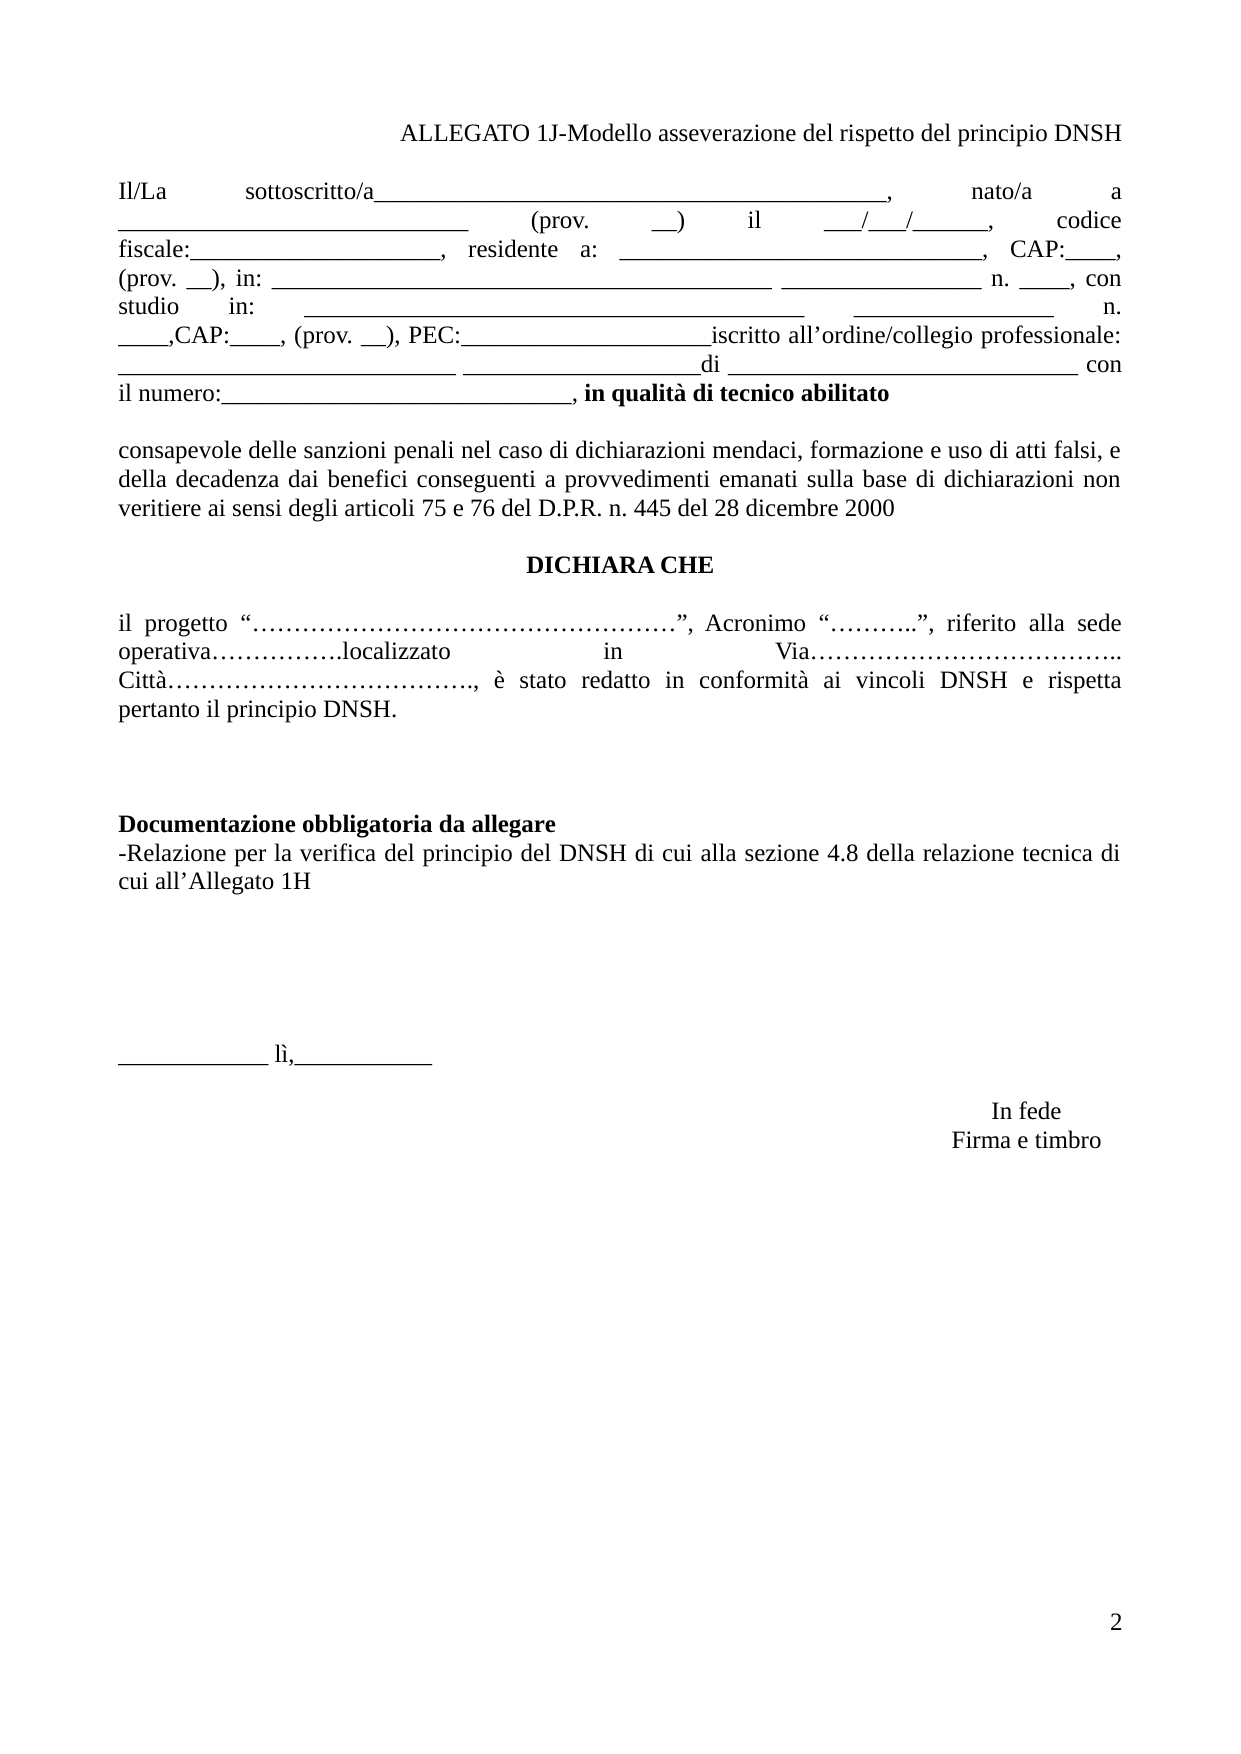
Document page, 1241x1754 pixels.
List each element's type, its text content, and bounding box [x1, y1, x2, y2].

text il progetto “……………………………………………”, Acronimo “………..”, riferito alla sede operativa…………….localizzato in Via……………………………….. Città………………………………., è stato redatto in conformità ai vincoli DNSH e rispetta pertanto il principio DNSH. [118, 608, 1122, 723]
text In fede [118, 1096, 1122, 1125]
text ____________ lì,___________ [118, 1039, 1122, 1068]
text Il/La sottoscritto/a_________________________________________, nato/a a ____________________________ (prov. __) il ___/___/______, codice fiscale:____________________, residente a: _____________________________, CAP:____, (prov. __), in: ________________________________________ ________________ n. ____, con studio in: ________________________________________ ________________ n. ____,CAP:____, (prov. __), PEC:____________________iscritto all’ordine/collegio professionale: ___________________________ ___________________di ____________________________ con il numero:____________________________, in qualità di tecnico abilitato [118, 176, 1122, 406]
text DICHIARA CHE [118, 550, 1122, 579]
text consapevole delle sanzioni penali nel caso di dichiarazioni mendaci, formazione e uso di atti falsi, e della decadenza dai benefici conseguenti a provvedimenti emanati sulla base di dichiarazioni non veritiere ai sensi degli articoli 75 e 76 del D.P.R. n. 445 del 28 dicembre 2000 [118, 435, 1122, 521]
text -Relazione per la verifica del principio del DNSH di cui alla sezione 4.8 della relazione tecnica di cui all’Allegato 1H [118, 838, 1122, 895]
text Firma e timbro [118, 1125, 1122, 1154]
text Documentazione obbligatoria da allegare [118, 809, 1122, 838]
